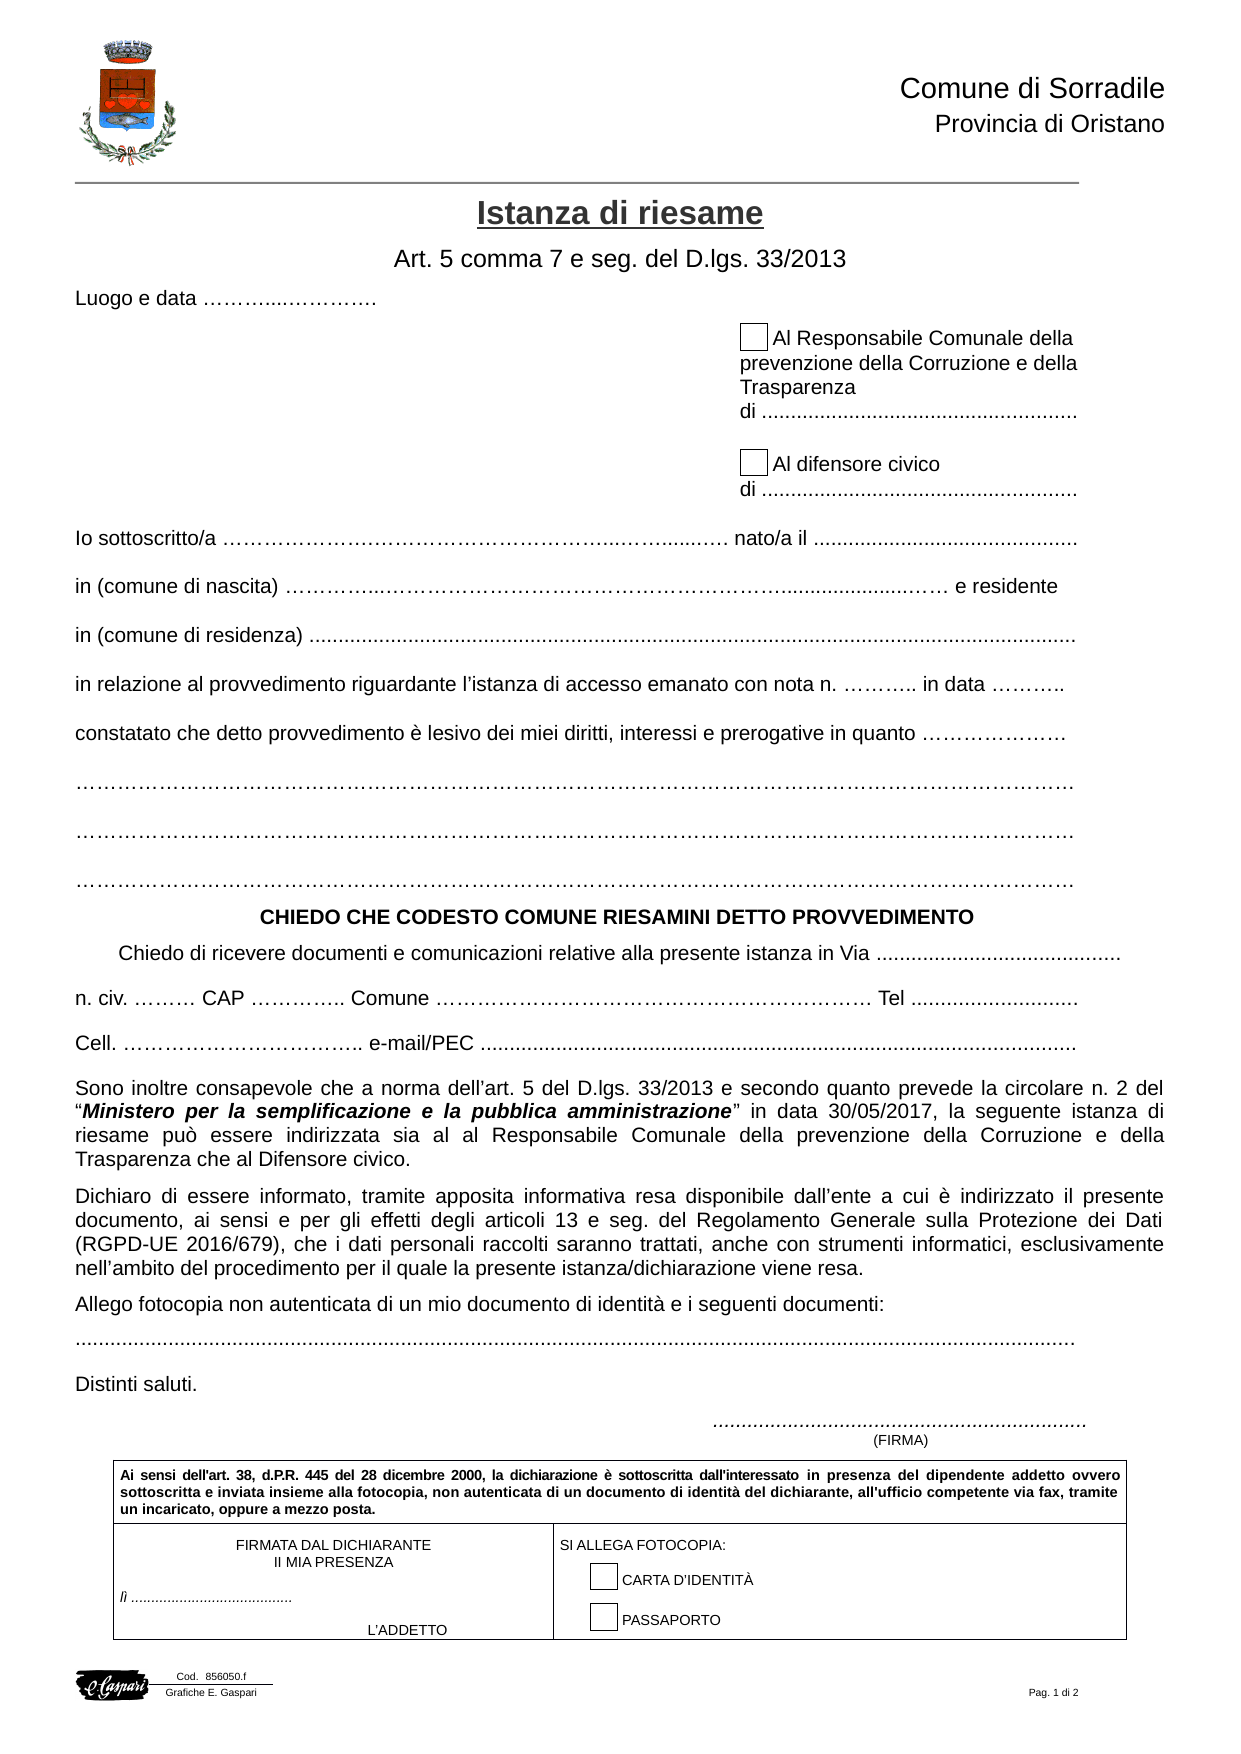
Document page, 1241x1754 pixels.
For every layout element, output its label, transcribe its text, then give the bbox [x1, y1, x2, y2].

text ……………………………………………………………………………………………………………………………… [75, 770, 1165, 794]
text Io sottoscritto/a ………………….……………………………...…….......…. nato/a il [75, 525, 1165, 549]
text Al Responsabile Comunale della prevenzione della Corruzione e della Trasparenza [739, 322, 1165, 399]
subtitle Istanza di riesame [75, 193, 1165, 232]
text Chiedo di ricevere documenti e comunicazioni relative alla presente istanza in Via [75, 941, 1165, 965]
text ……………………………………………………………………………………………………………………………… [75, 868, 1165, 892]
picture [75, 1669, 149, 1701]
text Luogo e data ………....…………. [75, 286, 1165, 309]
text ……………………………………………………………………………………………………………………………… [75, 819, 1165, 843]
text constatato che detto provvedimento è lesivo dei miei diritti, interessi e prerogative in quanto ………………… [75, 721, 1165, 745]
text Provincia di Oristano [181, 109, 1165, 138]
text Distinti saluti. [75, 1372, 1165, 1396]
text in (comune di nascita) …………...…………………………………………………......................…… e residente [75, 574, 1165, 598]
text Dichiaro di essere informato, tramite apposita informativa resa disponibile dall’ente a cui è indirizzato il presente documento, ai sensi e per gli effetti degli articoli 13 e seg. del Regolamento Generale sulla Protezione dei Dati (RGPD-UE 2016/679), che i dati personali raccolti saranno trattati, anche con strumenti informatici, esclusivamente nell’ambito del procedimento per il quale la presente istanza/dichiarazione viene resa. [75, 1184, 1165, 1279]
text in (comune di residenza) [75, 623, 1165, 647]
text Al difensore civico [739, 448, 1165, 476]
text di [739, 476, 1165, 500]
text Comune di Sorradile [181, 71, 1165, 104]
text Cell. …………………………….. e-mail/PEC [75, 1031, 1165, 1054]
text CHIEDO CHE CODESTO COMUNE RIESAMINI DETTO PROVVEDIMENTO [75, 904, 1165, 928]
text Art. 5 comma 7 e seg. del D.lgs. 33/2013 [75, 244, 1165, 273]
text ................................................................. [636, 1408, 1165, 1432]
text (FIRMA) [636, 1432, 1165, 1449]
table_header Ai sensi dell'art. 38, d.P.R. 445 del 28 dicembre 2000, la dichiarazione è sottoscritta dall'interessato in presenza del dipendente addetto ovvero sottoscritta e inviata insieme alla fotocopia, non autenticata di un documento di identità del dichiarante, all'ufficio competente via fax, tramite un incaricato, oppure a mezzo posta. [114, 1461, 1126, 1523]
table_cell SI ALLEGA FOTOCOPIA: CARTA D’IDENTITÀ PASSAPORTO [554, 1524, 1126, 1639]
text in relazione al provvedimento riguardante l’istanza di accesso emanato con nota n. ……….. in data ……….. [75, 672, 1165, 696]
text Allego fotocopia non autenticata di un mio documento di identità e i seguenti documenti: [75, 1292, 1165, 1316]
text di [739, 399, 1165, 423]
text n. civ. ……… CAP ………….. Comune ……………………………………………………… Tel [75, 986, 1165, 1010]
text Sono inoltre consapevole che a norma dell’art. 5 del D.lgs. 33/2013 e secondo quanto prevede la circolare n. 2 del “Ministero per la semplificazione e la pubblica amministrazione” in data 30/05/2017, la seguente istanza di riesame può essere indirizzata sia al al Responsabile Comunale della prevenzione della Corruzione e della Trasparenza che al Difensore civico. [75, 1075, 1165, 1171]
table_cell FIRMATA DAL DICHIARANTE II MIA PRESENZA lì ........................................ L’ADDETTO [114, 1524, 553, 1639]
picture [79, 40, 181, 172]
